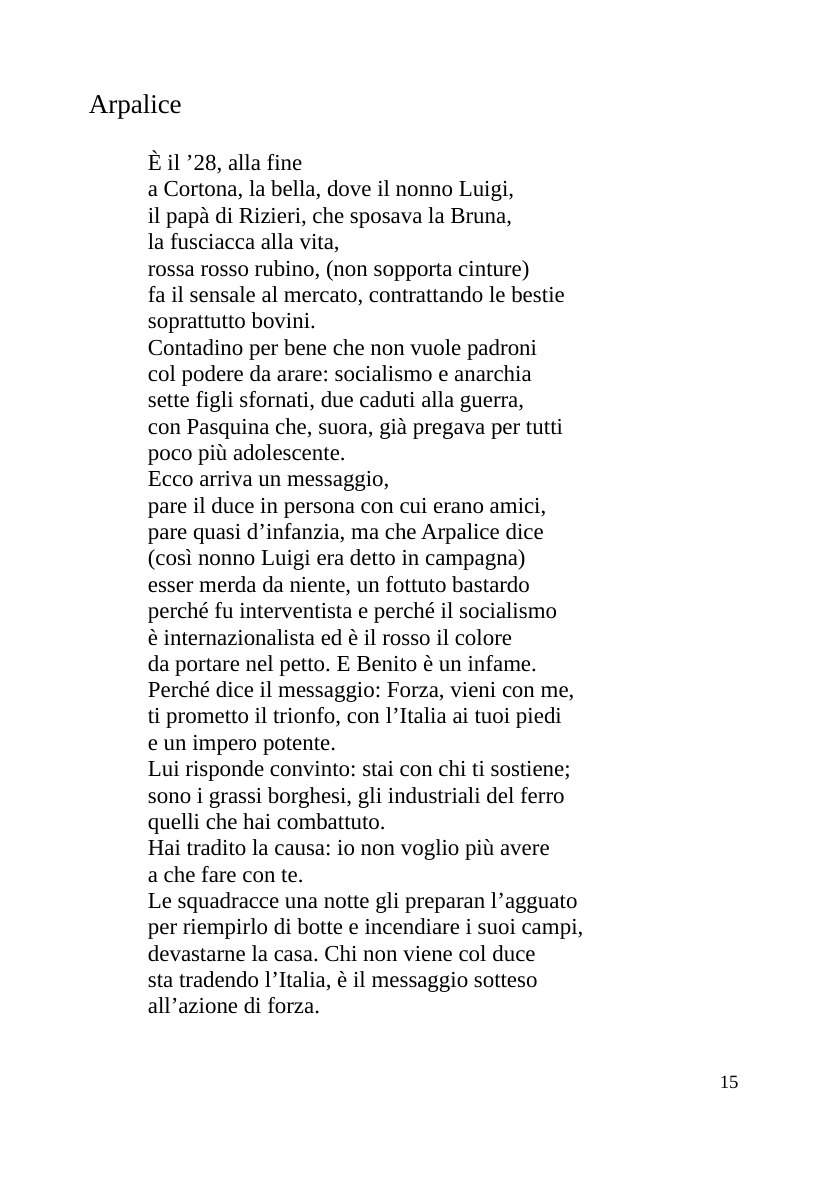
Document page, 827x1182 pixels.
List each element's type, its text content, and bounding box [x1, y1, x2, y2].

text (così nonno Luigi era detto in campagna) [148, 544, 738, 571]
text da portare nel petto. E Benito è un infame. [148, 650, 738, 676]
text a che fare con te. [148, 861, 738, 887]
text sta tradendo l’Italia, è il messaggio sotteso [148, 966, 738, 992]
text Ecco arriva un messaggio, [148, 465, 738, 492]
text è internazionalista ed è il rosso il colore [148, 623, 738, 650]
text poco più adolescente. [148, 439, 738, 465]
text rossa rosso rubino, (non sopporta cinture) [148, 254, 738, 281]
text pare il duce in persona con cui erano amici, [148, 492, 738, 518]
text devastarne la casa. Chi non viene col duce [148, 940, 738, 966]
text col podere da arare: socialismo e anarchia [148, 360, 738, 386]
text Lui risponde convinto: stai con chi ti sostiene; [148, 755, 738, 782]
text la fusciacca alla vita, [148, 228, 738, 254]
text fa il sensale al mercato, contrattando le bestie [148, 281, 738, 307]
text Arpalice [88, 88, 738, 120]
text sette figli sfornati, due caduti alla guerra, [148, 386, 738, 413]
text Contadino per bene che non vuole padroni [148, 334, 738, 360]
text Le squadracce una notte gli preparan l’agguato [148, 887, 738, 913]
text quelli che hai combattuto. [148, 808, 738, 834]
text e un impero potente. [148, 729, 738, 755]
text per riempirlo di botte e incendiare i suoi campi, [148, 913, 738, 940]
text Perché dice il messaggio: Forza, vieni con me, [148, 676, 738, 703]
text il papà di Rizieri, che sposava la Bruna, [148, 202, 738, 228]
text sono i grassi borghesi, gli industriali del ferro [148, 782, 738, 808]
text ti prometto il trionfo, con l’Italia ai tuoi piedi [148, 703, 738, 729]
text perché fu interventista e perché il socialismo [148, 597, 738, 623]
text Hai tradito la causa: io non voglio più avere [148, 834, 738, 861]
text soprattutto bovini. [148, 307, 738, 334]
text pare quasi d’infanzia, ma che Arpalice dice [148, 518, 738, 544]
text con Pasquina che, suora, già pregava per tutti [148, 413, 738, 439]
text È il ’28, alla fine [148, 149, 738, 176]
text esser merda da niente, un fottuto bastardo [148, 571, 738, 597]
text all’azione di forza. [148, 992, 738, 1019]
text a Cortona, la bella, dove il nonno Luigi, [148, 176, 738, 202]
